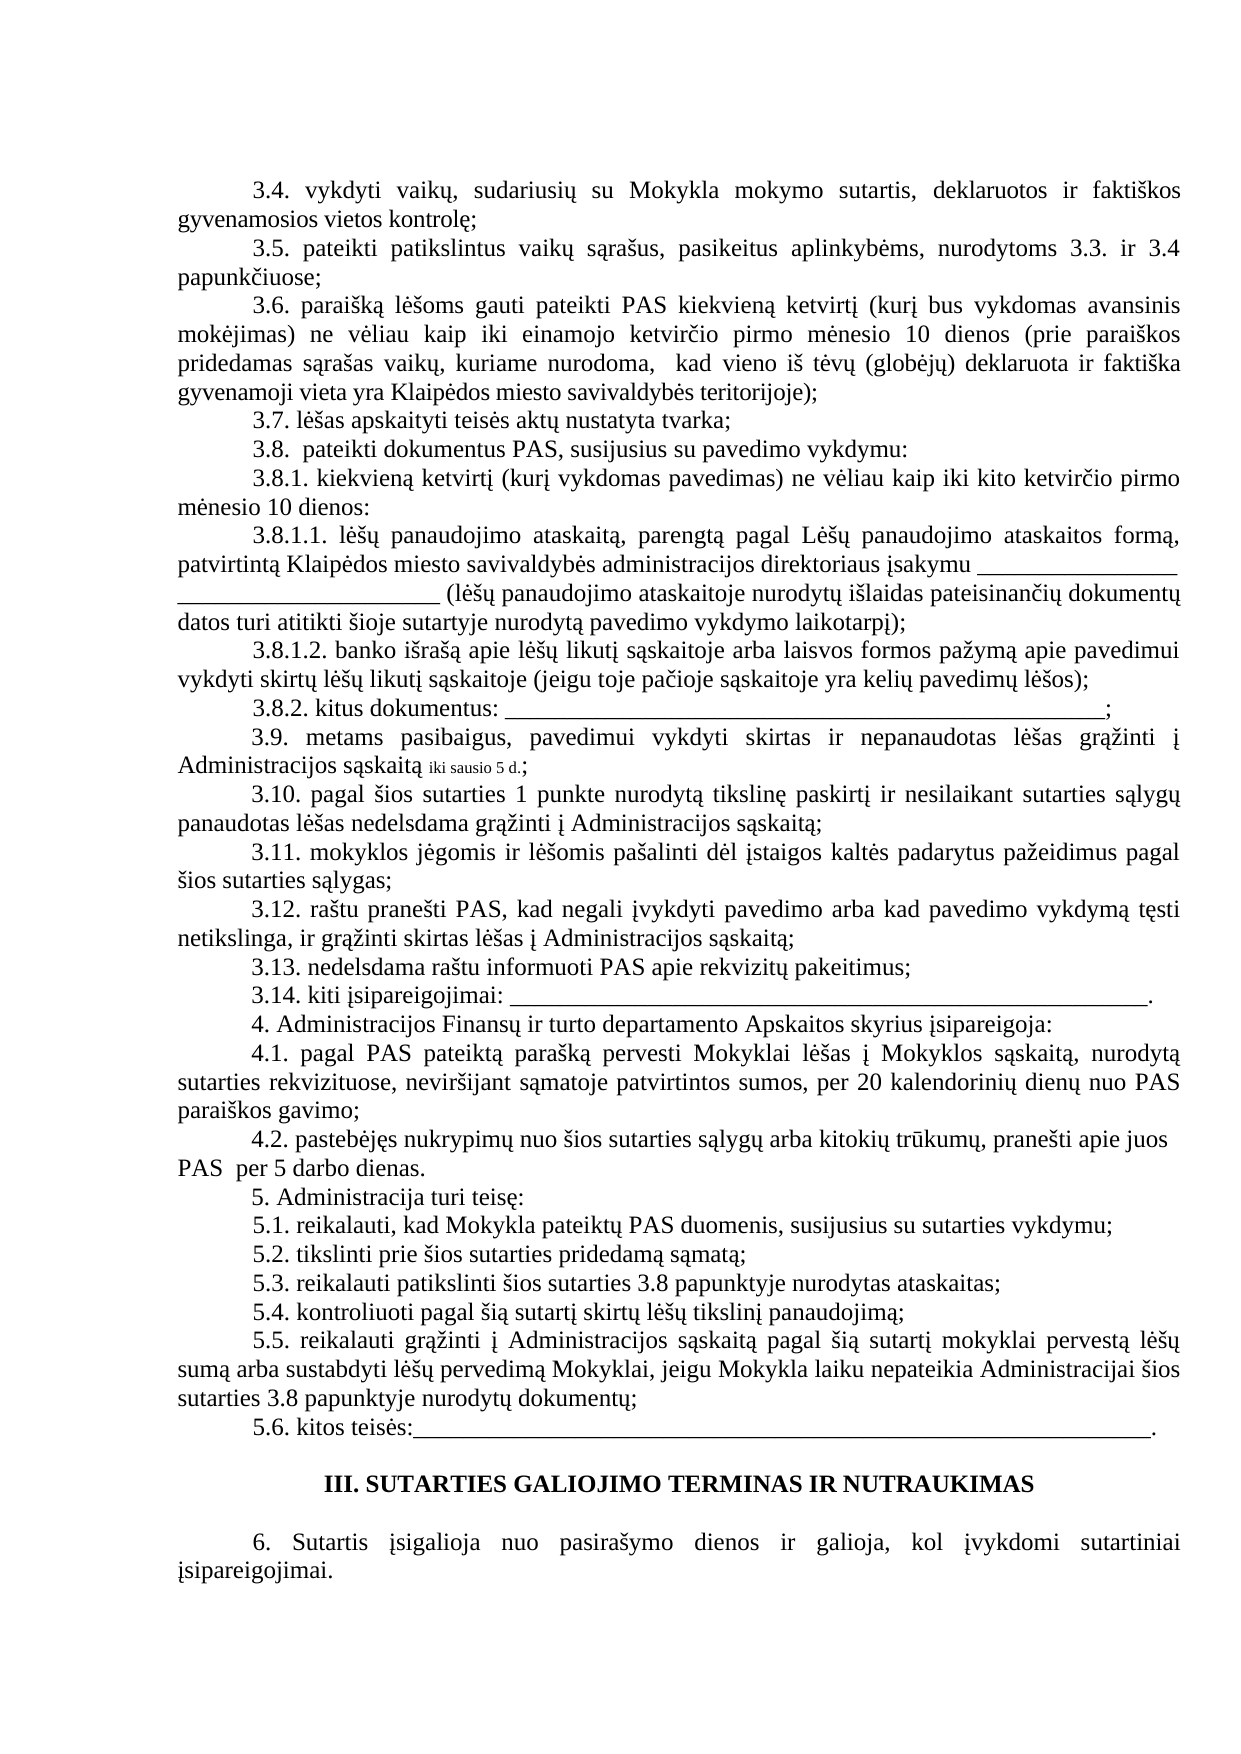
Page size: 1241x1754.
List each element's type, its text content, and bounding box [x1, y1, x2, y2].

text 3.8.1.1. lėšų panaudojimo ataskaitą, parengtą pagal Lėšų panaudojimo ataskaitos formą, patvirtintą Klaipėdos miesto savivaldybės administracijos direktoriaus įsakymu ________________ [177, 521, 1181, 578]
text 3.4. vykdyti vaikų, sudariusių su Mokykla mokymo sutartis, deklaruotos ir faktiškos gyvenamosios vietos kontrolę; [177, 176, 1181, 233]
text 5.1. reikalauti, kad Mokykla pateiktų PAS duomenis, susijusius su sutarties vykdymu; [177, 1211, 1181, 1239]
text 3.5. pateikti patikslintus vaikų sąrašus, pasikeitus aplinkybėms, nurodytoms 3.3. ir 3.4 papunkčiuose; [177, 233, 1181, 291]
text 5.5. reikalauti grąžinti į Administracijos sąskaitą pagal šią sutartį mokyklai pervestą lėšų sumą arba sustabdyti lėšų pervedimą Mokyklai, jeigu Mokykla laiku nepateikia Administracijai šios sutarties 3.8 papunktyje nurodytų dokumentų; [177, 1326, 1181, 1412]
text 3.8.1. kiekvieną ketvirtį (kurį vykdomas pavedimas) ne vėliau kaip iki kito ketvirčio pirmo mėnesio 10 dienos: [177, 463, 1181, 521]
text 3.10. pagal šios sutarties 1 punkte nurodytą tikslinę paskirtį ir nesilaikant sutarties sąlygų panaudotas lėšas nedelsdama grąžinti į Administracijos sąskaitą; [177, 779, 1181, 837]
text 3.13. nedelsdama raštu informuoti PAS apie rekvizitų pakeitimus; [177, 952, 1181, 981]
text 5.3. reikalauti patikslinti šios sutarties 3.8 papunktyje nurodytas ataskaitas; [177, 1268, 1181, 1297]
text III. SUTARTIES GALIOJIMO TERMINAS IR NUTRAUKIMAS [177, 1469, 1181, 1498]
text 3.8.2. kitus dokumentus: ________________________________________________; [177, 693, 1181, 722]
text 4.2. pastebėjęs nukrypimų nuo šios sutarties sąlygų arba kitokių trūkumų, pranešti apie juos PAS per 5 darbo dienas. [177, 1124, 1181, 1182]
text 3.8. pateikti dokumentus PAS, susijusius su pavedimo vykdymu: [177, 434, 1181, 463]
text 6. Sutartis įsigalioja nuo pasirašymo dienos ir galioja, kol įvykdomi sutartiniai įsipareigojimai. [177, 1527, 1181, 1584]
text 3.9. metams pasibaigus, pavedimui vykdyti skirtas ir nepanaudotas lėšas grąžinti į Administracijos sąskaitą iki sausio 5 d.; [177, 722, 1181, 779]
text 4.1. pagal PAS pateiktą parašką pervesti Mokyklai lėšas į Mokyklos sąskaitą, nurodytą sutarties rekvizituose, neviršijant sąmatoje patvirtintos sumos, per 20 kalendorinių dienų nuo PAS paraiškos gavimo; [177, 1038, 1181, 1124]
text 3.7. lėšas apskaityti teisės aktų nustatyta tvarka; [177, 406, 1181, 434]
text 5.6. kitos teisės:___________________________________________________________. [177, 1412, 1181, 1441]
text 3.14. kiti įsipareigojimai: ___________________________________________________. [177, 981, 1181, 1009]
text 5. Administracija turi teisę: [177, 1182, 1181, 1211]
text _____________________ (lėšų panaudojimo ataskaitoje nurodytų išlaidas pateisinančių dokumentų datos turi atitikti šioje sutartyje nurodytą pavedimo vykdymo laikotarpį); [177, 578, 1181, 636]
text 4. Administracijos Finansų ir turto departamento Apskaitos skyrius įsipareigoja: [177, 1009, 1181, 1038]
text 5.4. kontroliuoti pagal šią sutartį skirtų lėšų tikslinį panaudojimą; [177, 1297, 1181, 1326]
text 3.11. mokyklos jėgomis ir lėšomis pašalinti dėl įstaigos kaltės padarytus pažeidimus pagal šios sutarties sąlygas; [177, 837, 1181, 894]
text 5.2. tikslinti prie šios sutarties pridedamą sąmatą; [177, 1239, 1181, 1268]
text 3.12. raštu pranešti PAS, kad negali įvykdyti pavedimo arba kad pavedimo vykdymą tęsti netikslinga, ir grąžinti skirtas lėšas į Administracijos sąskaitą; [177, 894, 1181, 952]
text 3.8.1.2. banko išrašą apie lėšų likutį sąskaitoje arba laisvos formos pažymą apie pavedimui vykdyti skirtų lėšų likutį sąskaitoje (jeigu toje pačioje sąskaitoje yra kelių pavedimų lėšos); [177, 636, 1181, 693]
text 3.6. paraišką lėšoms gauti pateikti PAS kiekvieną ketvirtį (kurį bus vykdomas avansinis mokėjimas) ne vėliau kaip iki einamojo ketvirčio pirmo mėnesio 10 dienos (prie paraiškos pridedamas sąrašas vaikų, kuriame nurodoma, kad vieno iš tėvų (globėjų) deklaruota ir faktiška gyvenamoji vieta yra Klaipėdos miesto savivaldybės teritorijoje); [177, 291, 1181, 406]
